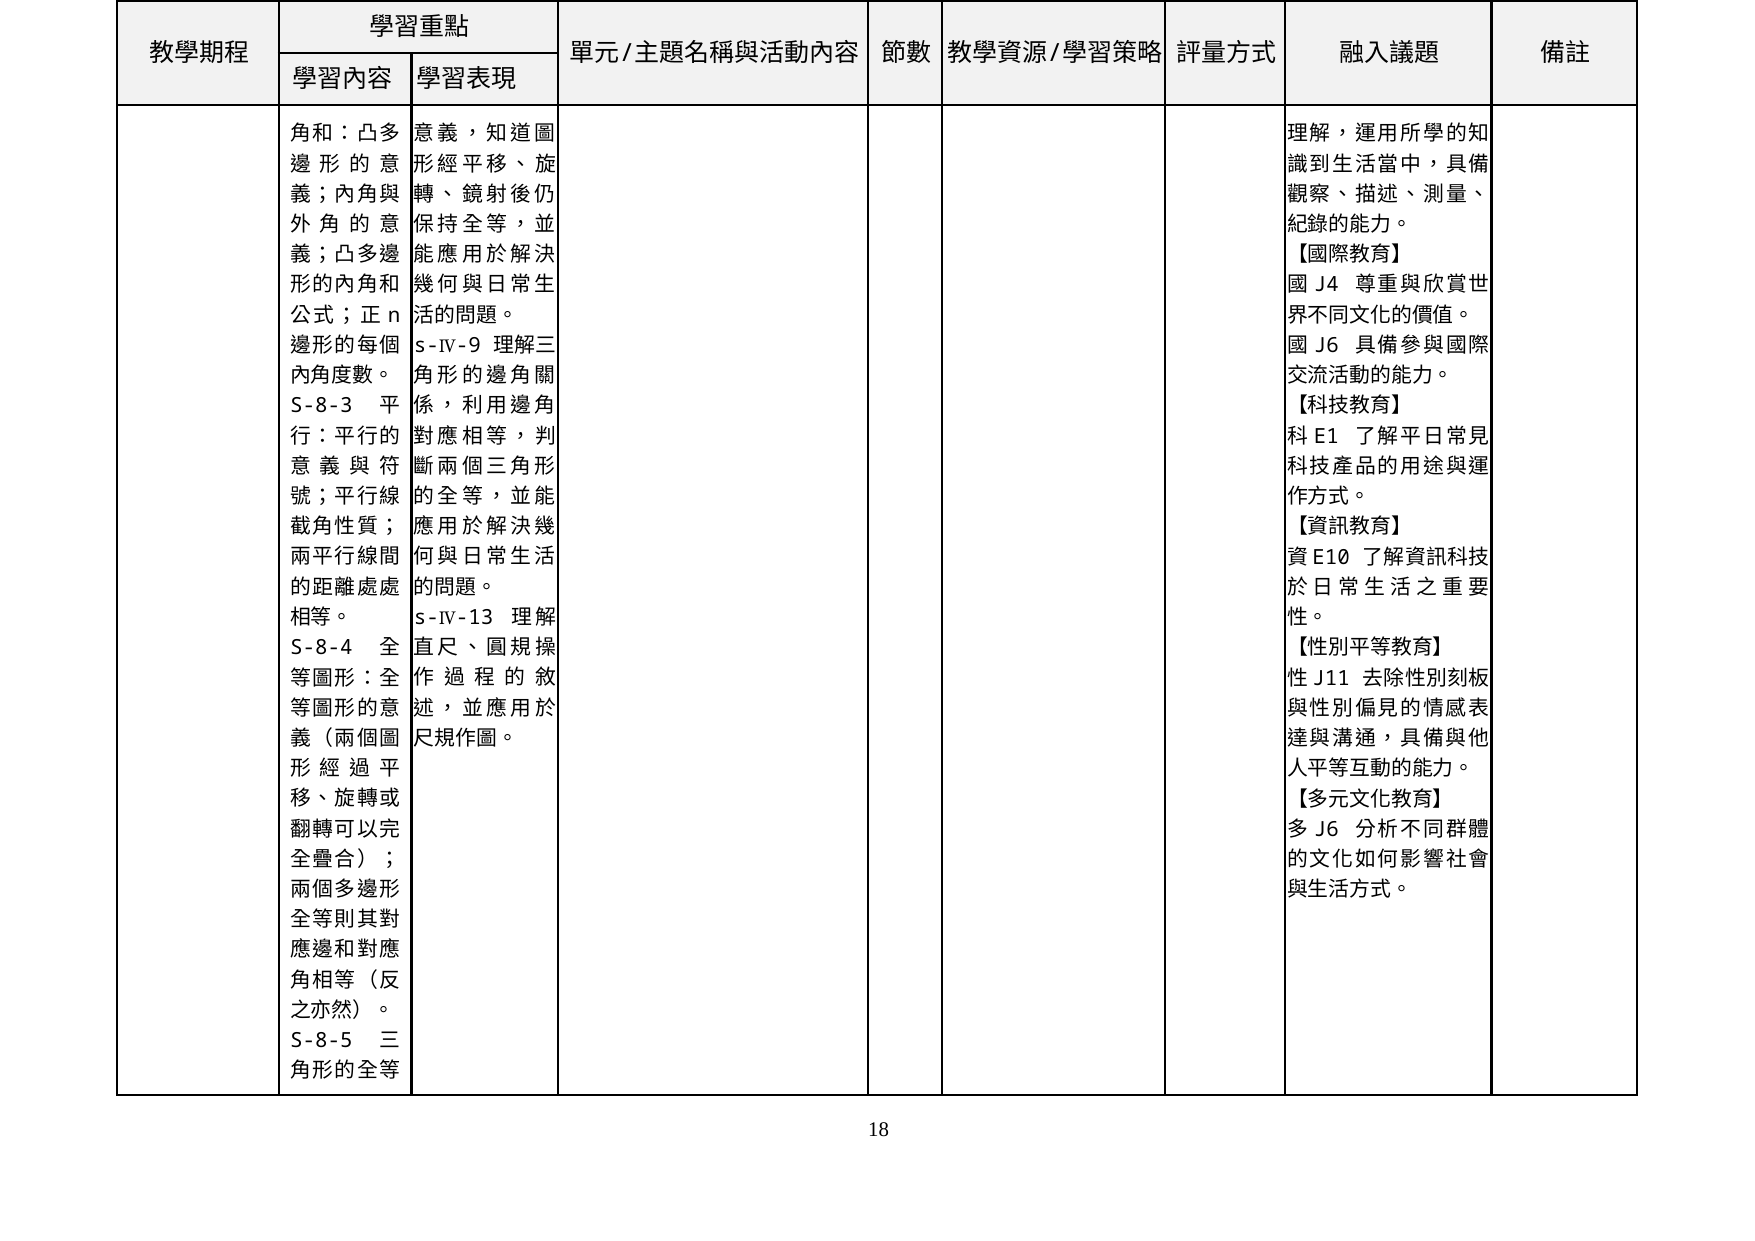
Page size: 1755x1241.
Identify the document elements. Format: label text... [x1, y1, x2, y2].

table_cell 學習表現 [413, 54, 557, 104]
table_header 單元/主題名稱與活動內容 [559, 2, 867, 104]
table_cell 角和：凸多邊形的意義；內角與外角的意義；凸多邊形的內角和公式；正n邊形的每個內角度數。 S-8-3 平行：平行的意義與符號；平行線截角性質；兩平行線間的距離處處相等。 S-8-4 全等圖形：全等圖形的意義（兩個圖形經過平移、旋轉或翻轉可以完全疊合）；兩個多邊形全等則其對應邊和對應角相等（反之亦然）。 S-8-5 三角形的全等 [280, 106, 410, 1094]
table_cell 意義，知道圖形經平移、旋轉、鏡射後仍保持全等，並能應用於解決幾何與日常生活的問題。 s-Ⅳ-9 理解三角形的邊角關係，利用邊角對應相等，判斷兩個三角形的全等，並能應用於解決幾何與日常生活的問題。 s-Ⅳ-13 理解直尺、圓規操作過程的敘述，並應用於尺規作圖。 [413, 106, 557, 1094]
table_header 評量方式 [1166, 2, 1284, 104]
table_header 教學期程 [118, 2, 278, 104]
table_cell [1493, 106, 1636, 1094]
table_cell [943, 106, 1164, 1094]
table_header 備註 [1493, 2, 1636, 104]
table_cell [118, 106, 278, 1094]
table_header 學習重點 [280, 2, 557, 52]
table_cell [1166, 106, 1284, 1094]
table_header 教學資源/學習策略 [943, 2, 1164, 104]
table_cell 理解，運用所學的知識到生活當中，具備觀察、描述、測量、紀錄的能力。 【國際教育】 國J4 尊重與欣賞世界不同文化的價值。 國J6 具備參與國際交流活動的能力。 【科技教育】 科E1 了解平日常見科技產品的用途與運作方式。 【資訊教育】 資E10 了解資訊科技於日常生活之重要性。 【性別平等教育】 性J11 去除性別刻板與性別偏見的情感表達與溝通，具備與他人平等互動的能力。 【多元文化教育】 多J6 分析不同群體的文化如何影響社會與生活方式。 [1286, 106, 1490, 1094]
table_header 融入議題 [1286, 2, 1490, 104]
table_cell 學習內容 [280, 54, 410, 104]
table_cell [559, 106, 867, 1094]
table_cell [869, 106, 941, 1094]
table_header 節數 [869, 2, 941, 104]
